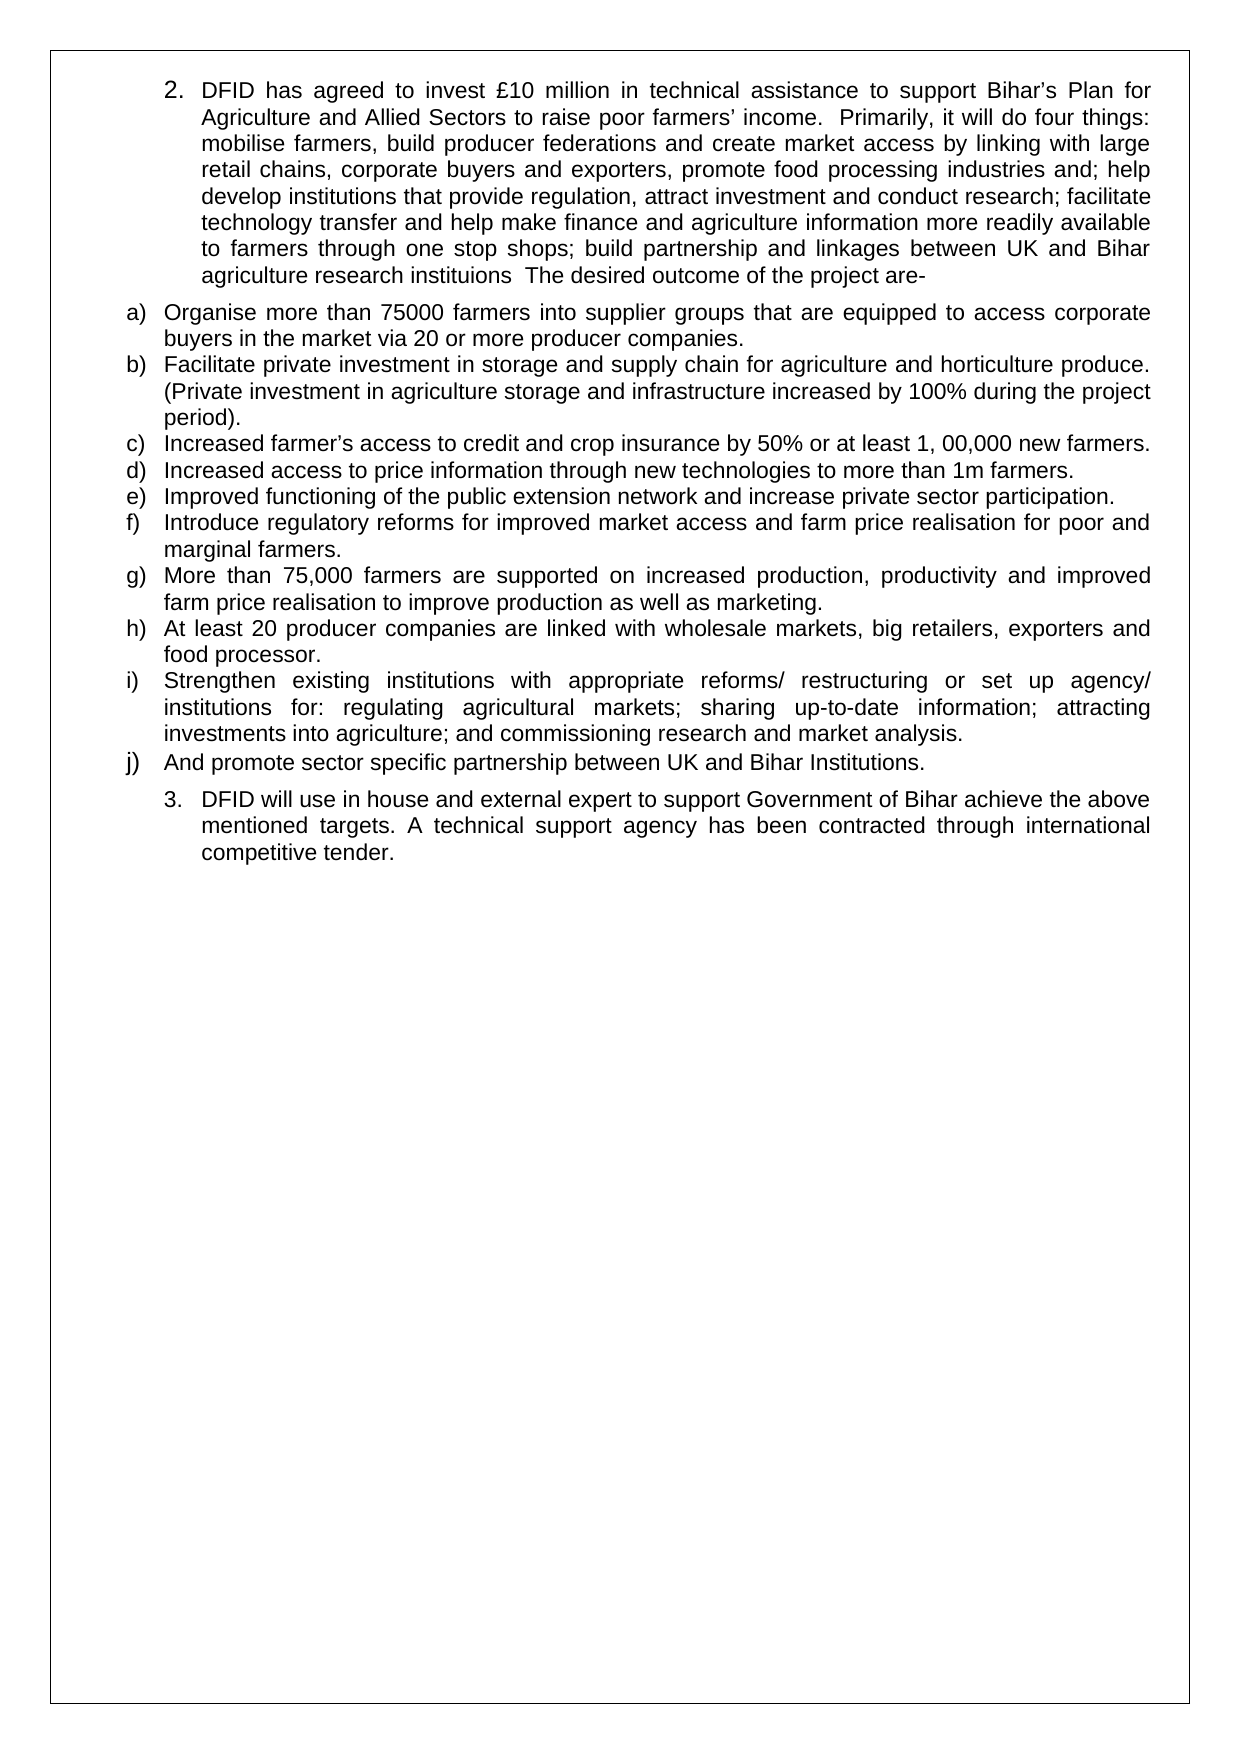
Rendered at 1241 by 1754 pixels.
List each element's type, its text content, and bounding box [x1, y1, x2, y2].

list More than 75,000 farmers are supported on increased production, productivity and improved farm price realisation to improve production as well as marketing. [126, 562, 1152, 615]
list Facilitate private investment in storage and supply chain for agriculture and horticulture produce. (Private investment in agriculture storage and infrastructure increased by 100% during the project period). [126, 351, 1152, 430]
list Increased farmer’s access to credit and crop insurance by 50% or at least 1, 00,000 new farmers. [126, 430, 1152, 457]
list Organise more than 75000 farmers into supplier groups that are equipped to access corporate buyers in the market via 20 or more producer companies. [126, 298, 1152, 351]
list Improved functioning of the public extension network and increase private sector participation. [126, 483, 1152, 509]
list Introduce regulatory reforms for improved market access and farm price realisation for poor and marginal farmers. [126, 509, 1152, 562]
list DFID will use in house and external expert to support Government of Bihar achieve the above mentioned targets. A technical support agency has been contracted through international competitive tender. [164, 786, 1152, 865]
list At least 20 producer companies are linked with wholesale markets, big retailers, exporters and food processor. [126, 615, 1152, 667]
list Increased access to price information through new technologies to more than 1m farmers. [126, 457, 1152, 483]
list DFID has agreed to invest £10 million in technical assistance to support Bihar’s Plan for Agriculture and Allied Sectors to raise poor farmers’ income. Primarily, it will do four things: mobilise farmers, build producer federations and create market access by linking with large retail chains, corporate buyers and exporters, promote food processing industries and; help develop institutions that provide regulation, attract investment and conduct research; facilitate technology transfer and help make finance and agriculture information more readily available to farmers through one stop shops; build partnership and linkages between UK and Bihar agriculture research instituions The desired outcome of the project are- [164, 75, 1152, 288]
list And promote sector specific partnership between UK and Bihar Institutions. [126, 747, 1152, 775]
list Strengthen existing institutions with appropriate reforms/ restructuring or set up agency/ institutions for: regulating agricultural markets; sharing up-to-date information; attracting investments into agriculture; and commissioning research and market analysis. [126, 667, 1152, 747]
